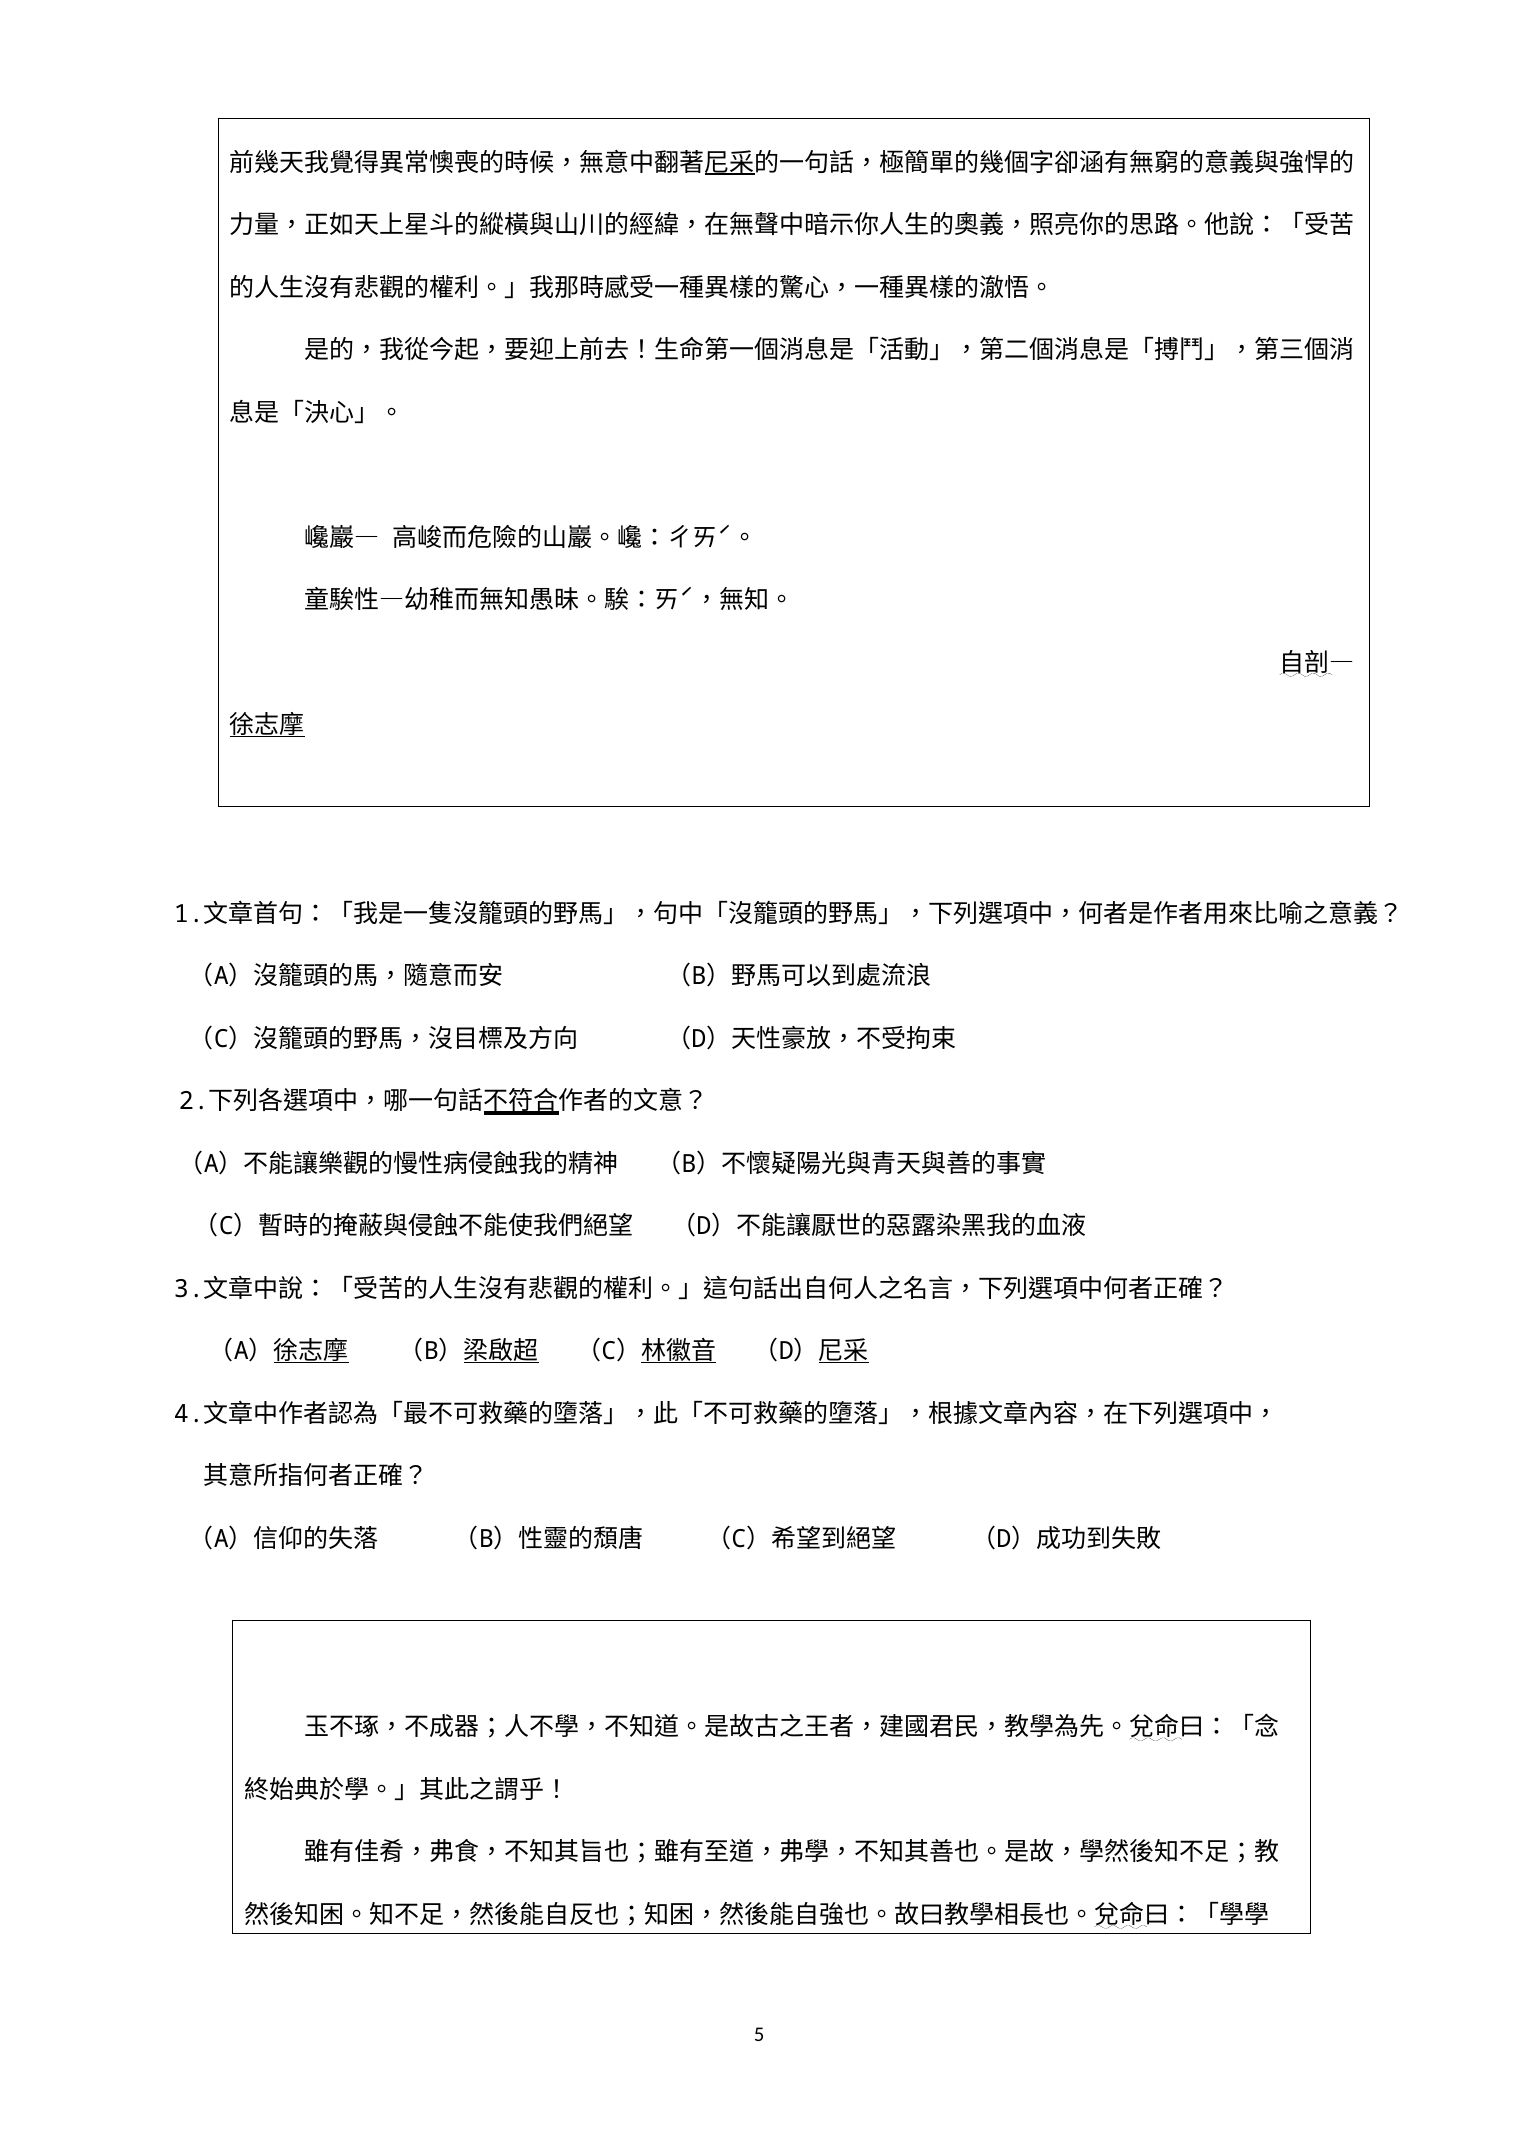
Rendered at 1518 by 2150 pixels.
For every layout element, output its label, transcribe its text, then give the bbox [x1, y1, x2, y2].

text （C）沒籠頭的野馬，沒目標及方向 （D）天性豪放，不受拘束 [103, 994, 1429, 1057]
text 4.文章中作者認為「最不可救藥的墮落」，此「不可救藥的墮落」，根據文章內容，在下列選項中， [103, 1369, 1429, 1432]
table_header 前幾天我覺得異常懊喪的時候，無意中翻著尼采的一句話，極簡單的幾個字卻涵有無窮的意義與強悍的力量，正如天上星斗的縱橫與山川的經緯，在無聲中暗示你人生的奧義，照亮你的思路。他說：「受苦的人生沒有悲觀的權利。」我那時感受一種異樣的驚心，一種異樣的澈悟。 是的，我從今起，要迎上前去！生命第一個消息是「活動」，第二個消息是「搏鬥」，第三個消息是「決心」。 巉巖— 高峻而危險的山巖。巉：ㄔㄞˊ。 童騃性—幼稚而無知愚昧。騃：ㄞˊ，無知。 自剖—徐志摩 [219, 119, 1369, 806]
text （A）不能讓樂觀的慢性病侵蝕我的精神 （B）不懷疑陽光與青天與善的事實 [89, 1119, 1429, 1182]
text （A）徐志摩 （B）梁啟超 （C）林徽音 （D）尼采 [89, 1307, 1429, 1369]
text （A）信仰的失落 （B）性靈的頹唐 （C）希望到絕望 （D）成功到失敗 [103, 1494, 1429, 1557]
text 2.下列各選項中，哪一句話不符合作者的文意？ [89, 1057, 1429, 1119]
text （A）沒籠頭的馬，隨意而安 （B）野馬可以到處流浪 [103, 932, 1429, 994]
text （C）暫時的掩蔽與侵蝕不能使我們絕望 （D）不能讓厭世的惡露染黑我的血液 [89, 1182, 1429, 1244]
text 1.文章首句：「我是一隻沒籠頭的野馬」，句中「沒籠頭的野馬」，下列選項中，何者是作者用來比喻之意義？ [103, 869, 1429, 932]
text 其意所指何者正確？ [103, 1432, 1429, 1494]
table_header 玉不琢，不成器；人不學，不知道。是故古之王者，建國君民，教學為先。兌命曰：「念終始典於學。」其此之謂乎！ 雖有佳肴，弗食，不知其旨也；雖有至道，弗學，不知其善也。是故，學然後知不足；教然後知困。知不足，然後能自反也；知困，然後能自強也。故曰教學相長也。兌命曰：「學學 [233, 1621, 1310, 1933]
text 3.文章中說：「受苦的人生沒有悲觀的權利。」這句話出自何人之名言，下列選項中何者正確？ [103, 1244, 1429, 1307]
